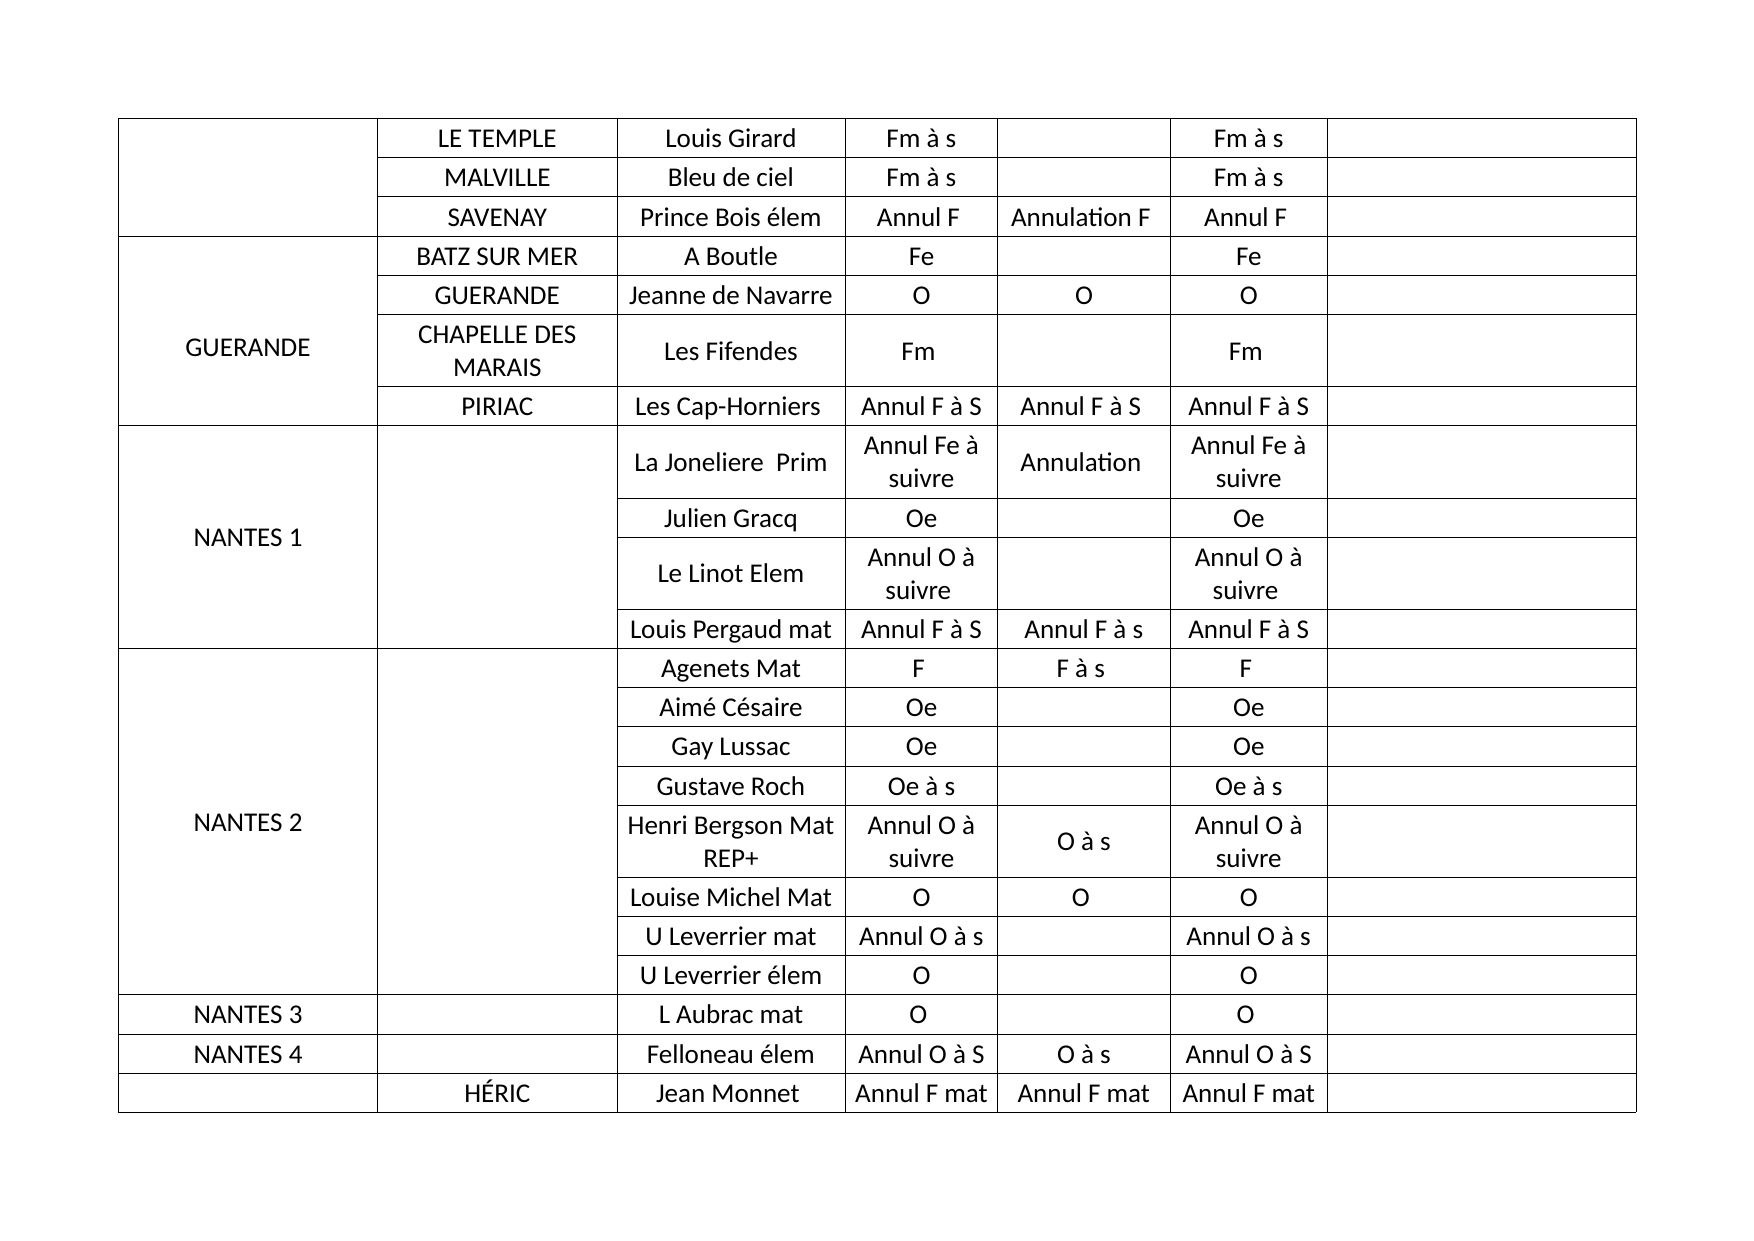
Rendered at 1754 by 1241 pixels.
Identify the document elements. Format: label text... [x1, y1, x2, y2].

table_cell [1328, 995, 1636, 1033]
table_cell Jean Monnet [618, 1074, 845, 1112]
table_cell Oe à s [1171, 767, 1327, 805]
table_cell Annul F à S [998, 387, 1170, 425]
table_cell [998, 995, 1170, 1033]
table_cell O [1171, 276, 1327, 314]
table_cell [378, 1035, 617, 1073]
table_cell Annul O à suivre [846, 806, 997, 877]
table_cell [119, 1074, 377, 1112]
table_cell U Leverrier mat [618, 917, 845, 955]
table_cell SAVENAY [378, 197, 617, 236]
table_cell Annul F mat [1171, 1074, 1327, 1112]
table_cell Prince Bois élem [618, 197, 845, 236]
table_cell [378, 426, 617, 648]
table_cell [1328, 610, 1636, 648]
table_cell [1328, 878, 1636, 916]
table_cell Annul O à S [1171, 1035, 1327, 1073]
table_cell Annulation F [998, 197, 1170, 236]
table_cell [998, 956, 1170, 994]
table_cell O [998, 878, 1170, 916]
table_cell Oe à s [846, 767, 997, 805]
table_cell [378, 649, 617, 994]
table_cell [1328, 315, 1636, 386]
table_cell Oe [1171, 499, 1327, 537]
table_cell Gustave Roch [618, 767, 845, 805]
table_cell Annul F mat [846, 1074, 997, 1112]
table_cell BATZ SUR MER [378, 237, 617, 275]
table_cell [998, 917, 1170, 955]
table_cell [1328, 158, 1636, 196]
table_cell F [1171, 649, 1327, 687]
table_cell Oe [1171, 727, 1327, 766]
table_cell Bleu de ciel [618, 158, 845, 196]
table_cell NANTES 3 [119, 995, 377, 1033]
table_cell NANTES 2 [119, 649, 377, 994]
table_cell Fm à s [1171, 158, 1327, 196]
table_cell Agenets Mat [618, 649, 845, 687]
table_cell [1328, 426, 1636, 497]
table_cell Fm à s [1171, 119, 1327, 157]
table_cell [1328, 649, 1636, 687]
table_cell Oe [846, 688, 997, 726]
table_cell Aimé Césaire [618, 688, 845, 726]
table_cell [1328, 119, 1636, 157]
table_cell [998, 119, 1170, 157]
table_cell F [846, 649, 997, 687]
table_cell Annul F à S [846, 610, 997, 648]
table_cell O [846, 276, 997, 314]
table_cell [119, 119, 377, 236]
table_cell [1328, 688, 1636, 726]
table_cell O [998, 276, 1170, 314]
table_cell Annul O à s [1171, 917, 1327, 955]
table_cell Annul F [1171, 197, 1327, 236]
table_cell Annul O à s [846, 917, 997, 955]
table_cell Louis Girard [618, 119, 845, 157]
table_cell Annul F mat [998, 1074, 1170, 1112]
table_cell Louise Michel Mat [618, 878, 845, 916]
table_cell [1328, 727, 1636, 766]
table_cell Felloneau élem [618, 1035, 845, 1073]
table_cell O à s [998, 1035, 1170, 1073]
table_cell O [846, 878, 997, 916]
table_cell O [1171, 956, 1327, 994]
table_cell LE TEMPLE [378, 119, 617, 157]
table_cell U Leverrier élem [618, 956, 845, 994]
table_cell Annul O à S [846, 1035, 997, 1073]
table_cell O à s [998, 806, 1170, 877]
table_cell Fm à s [846, 158, 997, 196]
table_cell Annul O à suivre [846, 538, 997, 609]
table_cell Annul O à suivre [1171, 538, 1327, 609]
table_cell [998, 688, 1170, 726]
table_cell Julien Gracq [618, 499, 845, 537]
table_cell Oe [846, 727, 997, 766]
table_cell NANTES 4 [119, 1035, 377, 1073]
table_cell GUERANDE [378, 276, 617, 314]
table_cell Henri Bergson Mat REP+ [618, 806, 845, 877]
table_cell [998, 237, 1170, 275]
table_cell O [846, 956, 997, 994]
table_cell [1328, 197, 1636, 236]
table_cell Fe [846, 237, 997, 275]
table_cell Annul F [846, 197, 997, 236]
table_cell NANTES 1 [119, 426, 377, 648]
table_cell Fe [1171, 237, 1327, 275]
table_cell Annul F à s [998, 610, 1170, 648]
table_cell GUERANDE [119, 237, 377, 425]
table_cell [1328, 538, 1636, 609]
table_cell O [1171, 995, 1327, 1033]
table_cell PIRIAC [378, 387, 617, 425]
table_cell [1328, 767, 1636, 805]
table_cell [998, 538, 1170, 609]
table_cell La Joneliere Prim [618, 426, 845, 497]
table_cell Annul F à S [1171, 387, 1327, 425]
table_cell [1328, 806, 1636, 877]
table_cell [998, 158, 1170, 196]
table_cell [1328, 1035, 1636, 1073]
table_cell [998, 315, 1170, 386]
table_cell O [1171, 878, 1327, 916]
table_cell Fm à s [846, 119, 997, 157]
table_cell CHAPELLE DES MARAIS [378, 315, 617, 386]
table_cell Oe [846, 499, 997, 537]
table_cell [1328, 387, 1636, 425]
table_cell [998, 767, 1170, 805]
table_cell Annul Fe à suivre [1171, 426, 1327, 497]
table_cell [1328, 917, 1636, 955]
table_cell Jeanne de Navarre [618, 276, 845, 314]
table_cell O [846, 995, 997, 1033]
table_cell [1328, 499, 1636, 537]
table_cell Fm [1171, 315, 1327, 386]
table_cell Gay Lussac [618, 727, 845, 766]
table_cell L Aubrac mat [618, 995, 845, 1033]
table_cell [1328, 956, 1636, 994]
table_cell [998, 727, 1170, 766]
table_cell MALVILLE [378, 158, 617, 196]
table_cell [998, 499, 1170, 537]
table_cell Oe [1171, 688, 1327, 726]
table_cell Louis Pergaud mat [618, 610, 845, 648]
table_cell HÉRIC [378, 1074, 617, 1112]
table_cell Annul O à suivre [1171, 806, 1327, 877]
table_cell Les Fifendes [618, 315, 845, 386]
table_cell Annulation [998, 426, 1170, 497]
table_cell Annul Fe à suivre [846, 426, 997, 497]
table_cell [1328, 237, 1636, 275]
table_cell Les Cap-Horniers [618, 387, 845, 425]
table_cell F à s [998, 649, 1170, 687]
table_cell [1328, 276, 1636, 314]
table_cell Annul F à S [846, 387, 997, 425]
table_cell Annul F à S [1171, 610, 1327, 648]
table_cell Fm [846, 315, 997, 386]
table_cell [1328, 1074, 1636, 1112]
table_cell Le Linot Elem [618, 538, 845, 609]
table_cell A Boutle [618, 237, 845, 275]
table_cell [378, 995, 617, 1033]
